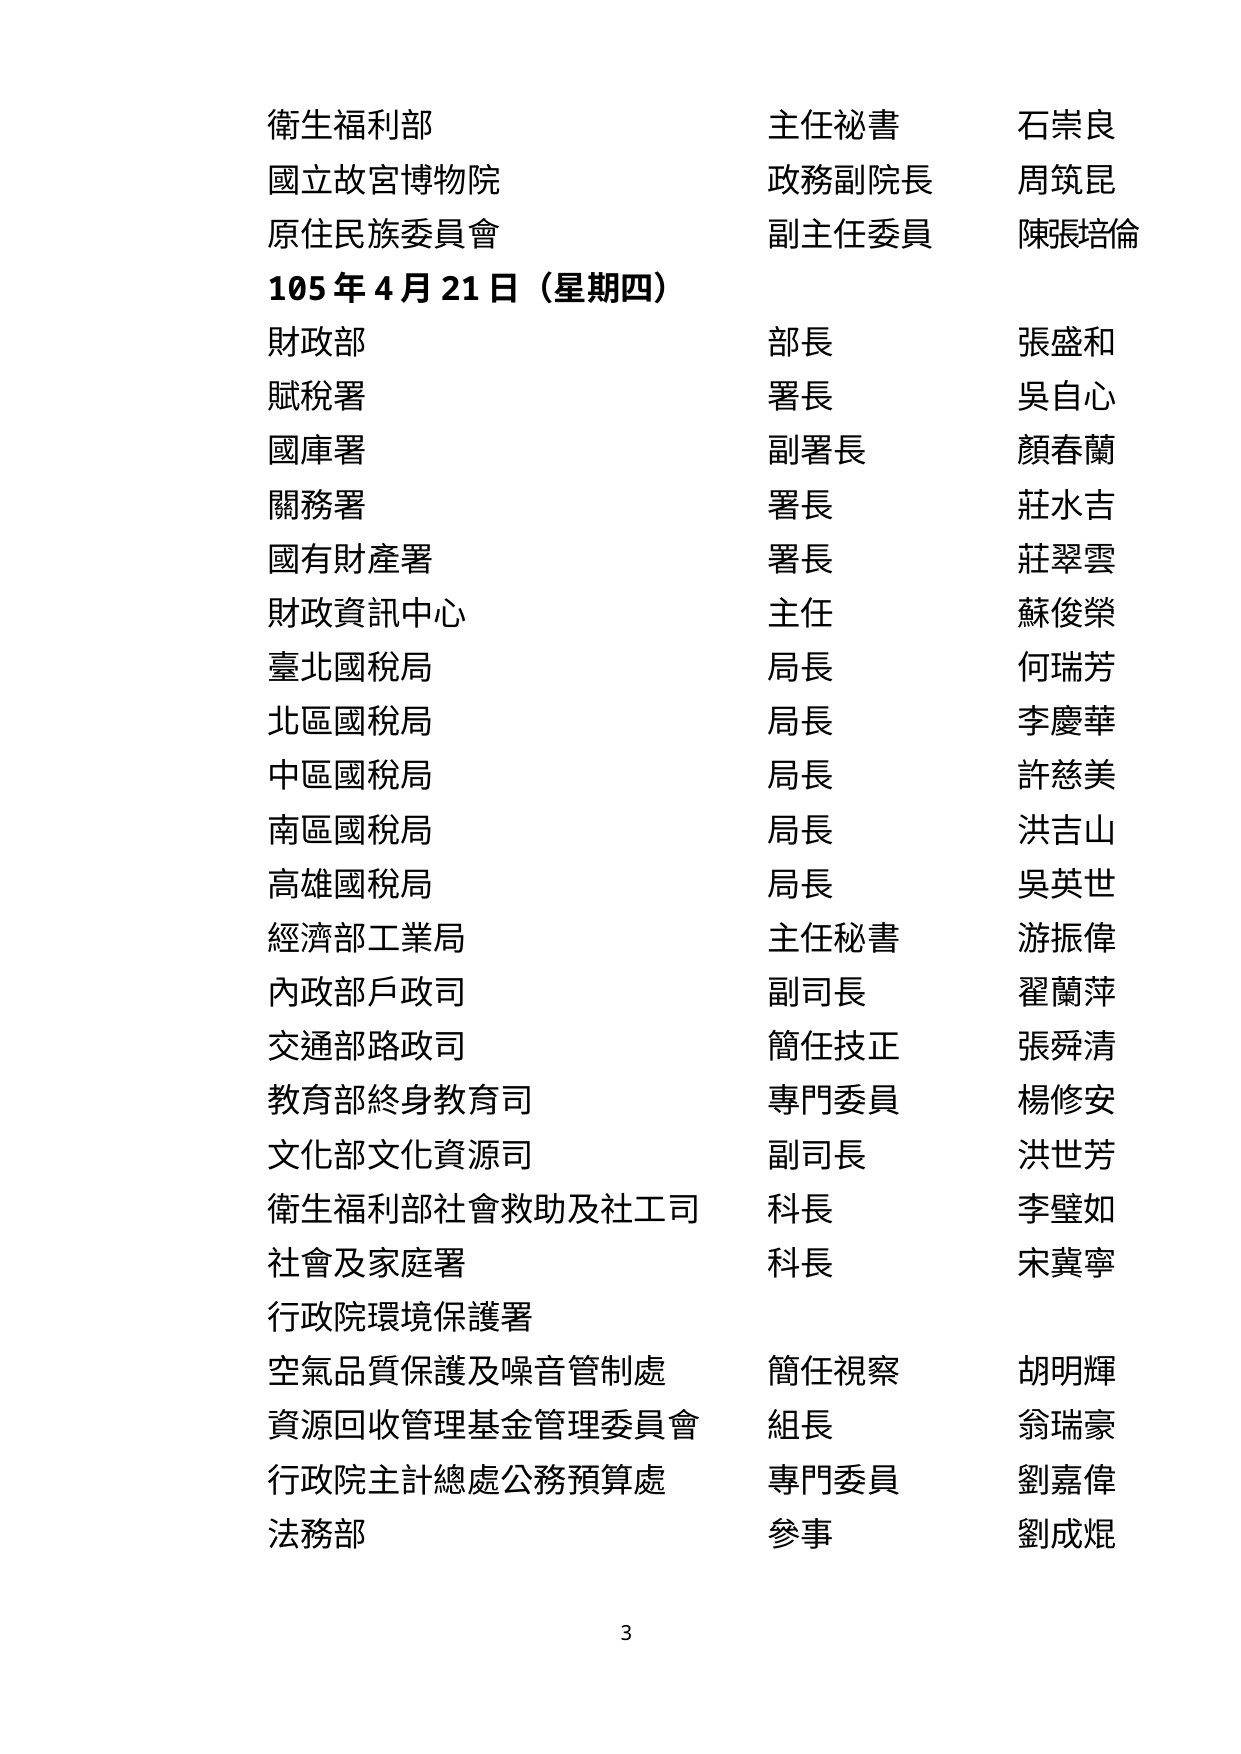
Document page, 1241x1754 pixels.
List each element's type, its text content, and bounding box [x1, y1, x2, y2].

text 教育部終身教育司 專門委員 楊修安 [100, 1069, 1150, 1124]
text 經濟部工業局 主任秘書 游振偉 [100, 907, 1150, 961]
text 財政資訊中心 主任 蘇俊榮 [100, 582, 1150, 636]
text 關務署 署長 莊水吉 [100, 474, 1150, 528]
text 衛生福利部 主任祕書 石崇良 [100, 94, 1150, 149]
text 資源回收管理基金管理委員會 組長 翁瑞豪 [100, 1394, 1150, 1449]
text 北區國稅局 局長 李慶華 [100, 690, 1150, 744]
text 行政院主計總處公務預算處 專門委員 劉嘉偉 [100, 1449, 1150, 1503]
text 法務部 參事 劉成焜 [100, 1503, 1150, 1557]
text 國有財產署 署長 莊翠雲 [100, 528, 1150, 582]
text 中區國稅局 局長 許慈美 [100, 744, 1150, 799]
text 社會及家庭署 科長 宋冀寧 [100, 1232, 1150, 1286]
text 內政部戶政司 副司長 翟蘭萍 [100, 961, 1150, 1015]
text 財政部 部長 張盛和 [100, 311, 1150, 365]
text 國庫署 副署長 顏春蘭 [100, 419, 1150, 474]
text 交通部路政司 簡任技正 張舜清 [100, 1015, 1150, 1069]
text 空氣品質保護及噪音管制處 簡任視察 胡明輝 [100, 1340, 1150, 1394]
text 衛生福利部社會救助及社工司 科長 李璧如 [100, 1178, 1150, 1232]
text 高雄國稅局 局長 吳英世 [100, 853, 1150, 907]
text 南區國稅局 局長 洪吉山 [100, 799, 1150, 853]
text 行政院環境保護署 [100, 1286, 1150, 1340]
text 原住民族委員會 副主任委員 陳張培倫 [100, 203, 1150, 257]
text 文化部文化資源司 副司長 洪世芳 [100, 1124, 1150, 1178]
text 賦稅署 署長 吳自心 [100, 365, 1150, 419]
text 國立故宮博物院 政務副院長 周筑昆 [100, 149, 1150, 203]
text 105年4月21日（星期四） [100, 257, 1150, 311]
text 臺北國稅局 局長 何瑞芳 [100, 636, 1150, 690]
